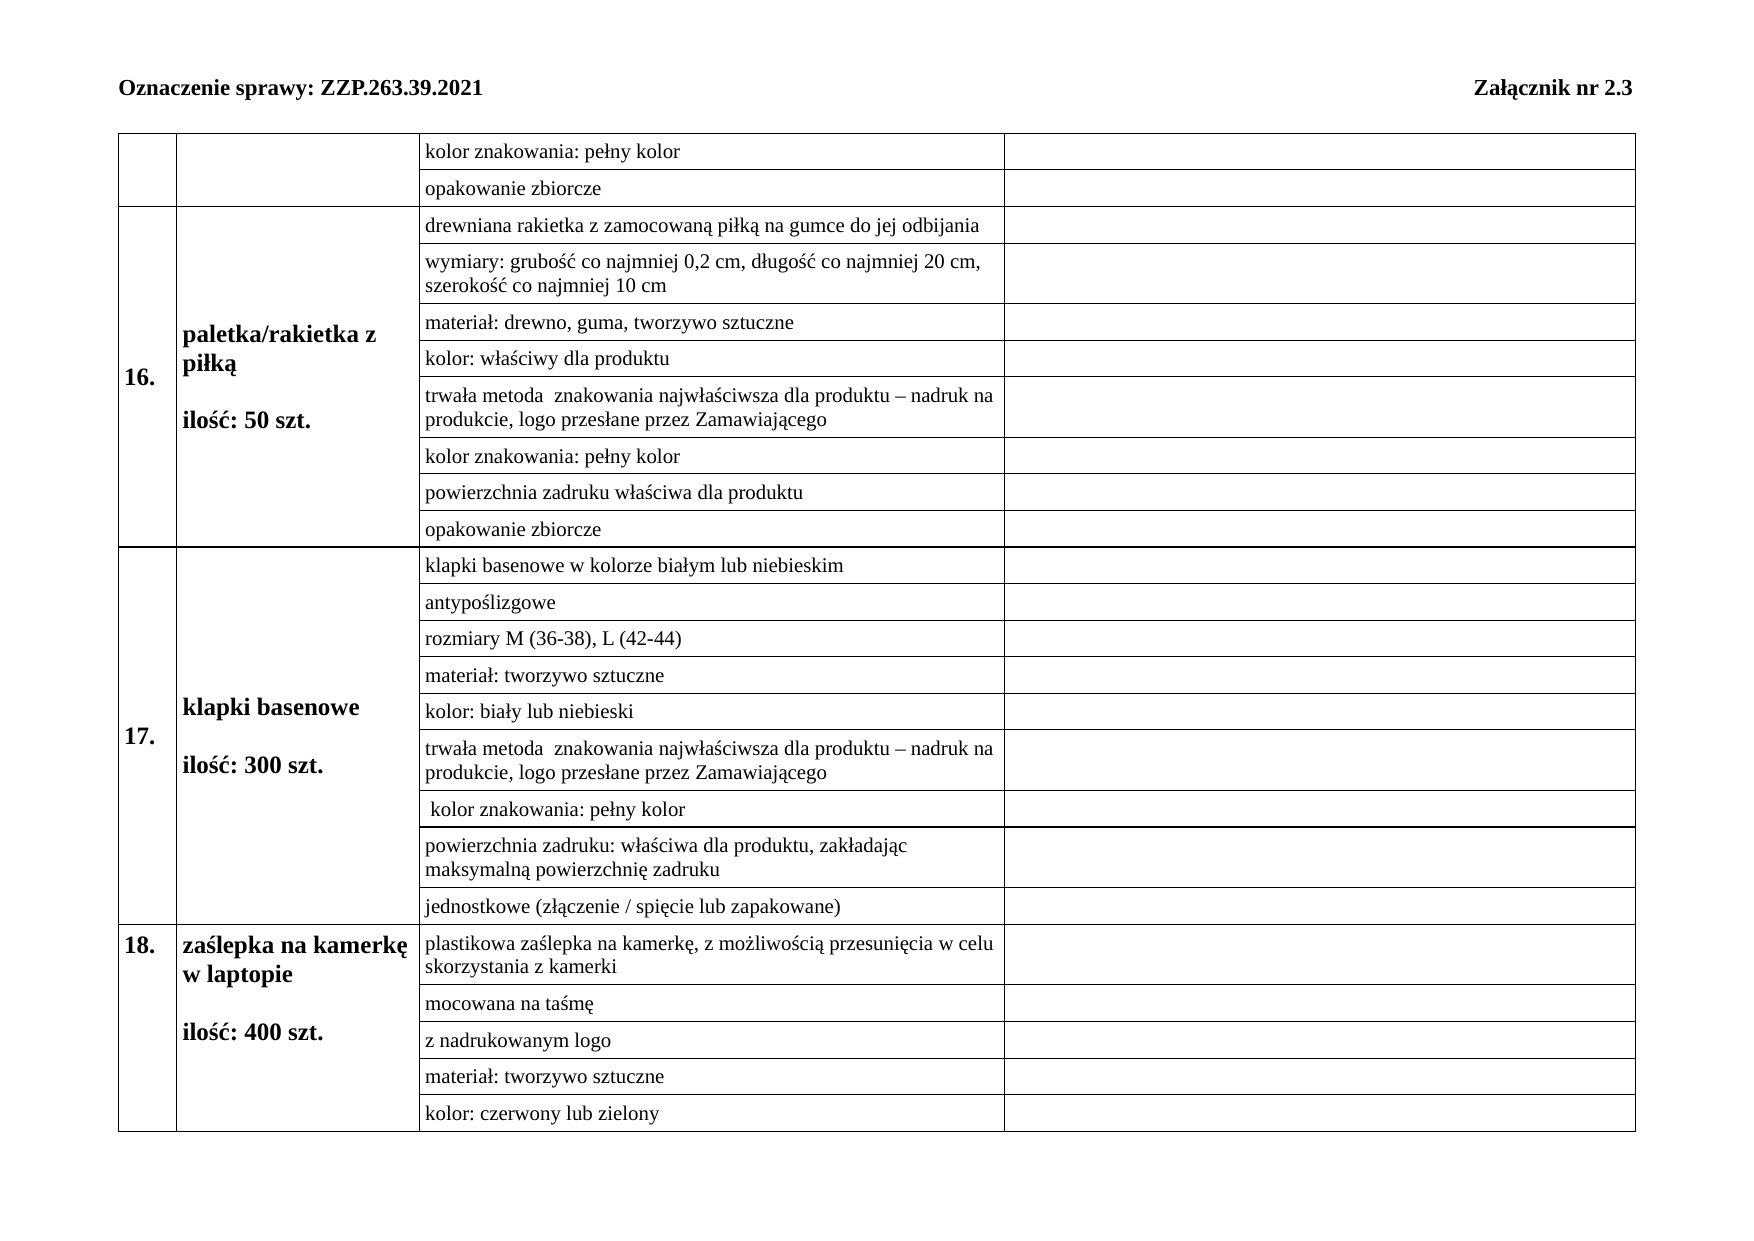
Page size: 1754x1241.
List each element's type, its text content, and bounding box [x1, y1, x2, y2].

table_cell kolor: biały lub niebieski [420, 694, 1004, 729]
table_cell [1005, 828, 1635, 887]
table_cell [1005, 888, 1635, 924]
table_cell opakowanie zbiorcze [420, 511, 1004, 546]
table_cell plastikowa zaślepka na kamerkę, z możliwością przesunięcia w celu skorzystania z kamerki [420, 925, 1004, 984]
table_cell materiał: tworzywo sztuczne [420, 657, 1004, 693]
table_cell [1005, 170, 1635, 206]
table_cell paletka/rakietka z piłką ilość: 50 szt. [177, 207, 419, 546]
table_cell [1005, 474, 1635, 510]
table_cell materiał: tworzywo sztuczne [420, 1059, 1004, 1094]
table_cell mocowana na taśmę [420, 985, 1004, 1021]
table_cell kolor: właściwy dla produktu [420, 341, 1004, 376]
table_cell [1005, 985, 1635, 1021]
table_cell antypoślizgowe [420, 584, 1004, 619]
table_cell z nadrukowanym logo [420, 1022, 1004, 1057]
table_cell [1005, 730, 1635, 790]
table_cell klapki basenowe ilość: 300 szt. [177, 548, 419, 924]
table_cell trwała metoda znakowania najwłaściwsza dla produktu – nadruk na produkcie, logo przesłane przez Zamawiającego [420, 730, 1004, 790]
table_cell powierzchnia zadruku: właściwa dla produktu, zakładając maksymalną powierzchnię zadruku [420, 828, 1004, 887]
table_cell [1005, 438, 1635, 473]
table_cell [1005, 377, 1635, 437]
table_cell wymiary: grubość co najmniej 0,2 cm, długość co najmniej 20 cm, szerokość co najmniej 10 cm [420, 244, 1004, 303]
table_cell [1005, 1059, 1635, 1094]
table_cell powierzchnia zadruku właściwa dla produktu [420, 474, 1004, 510]
table_cell [1005, 134, 1635, 169]
table_cell [1005, 341, 1635, 376]
table_cell [1005, 1095, 1635, 1131]
table_cell materiał: drewno, guma, tworzywo sztuczne [420, 304, 1004, 339]
table_cell trwała metoda znakowania najwłaściwsza dla produktu – nadruk na produkcie, logo przesłane przez Zamawiającego [420, 377, 1004, 437]
table_cell [1005, 791, 1635, 826]
table_cell drewniana rakietka z zamocowaną piłką na gumce do jej odbijania [420, 207, 1004, 242]
table_cell [119, 134, 176, 206]
table_cell [1005, 621, 1635, 656]
table_cell opakowanie zbiorcze [420, 170, 1004, 206]
table_cell [1005, 1022, 1635, 1057]
table_cell 18. [119, 925, 176, 1131]
table_cell 16. [119, 207, 176, 546]
table_cell zaślepka na kamerkę w laptopie ilość: 400 szt. [177, 925, 419, 1131]
table_cell [177, 134, 419, 206]
table_cell [1005, 657, 1635, 693]
table_cell kolor znakowania: pełny kolor [420, 438, 1004, 473]
table_cell [1005, 244, 1635, 303]
table_cell jednostkowe (złączenie / spięcie lub zapakowane) [420, 888, 1004, 924]
table_cell kolor znakowania: pełny kolor [420, 791, 1004, 826]
table_cell [1005, 548, 1635, 583]
table_cell kolor: czerwony lub zielony [420, 1095, 1004, 1131]
table_cell rozmiary M (36-38), L (42-44) [420, 621, 1004, 656]
table_cell [1005, 304, 1635, 339]
table_cell [1005, 584, 1635, 619]
table_cell [1005, 925, 1635, 984]
table_cell kolor znakowania: pełny kolor [420, 134, 1004, 169]
table_cell 17. [119, 548, 176, 924]
table_cell [1005, 694, 1635, 729]
table_cell [1005, 207, 1635, 242]
table_cell [1005, 511, 1635, 546]
table_cell klapki basenowe w kolorze białym lub niebieskim [420, 548, 1004, 583]
